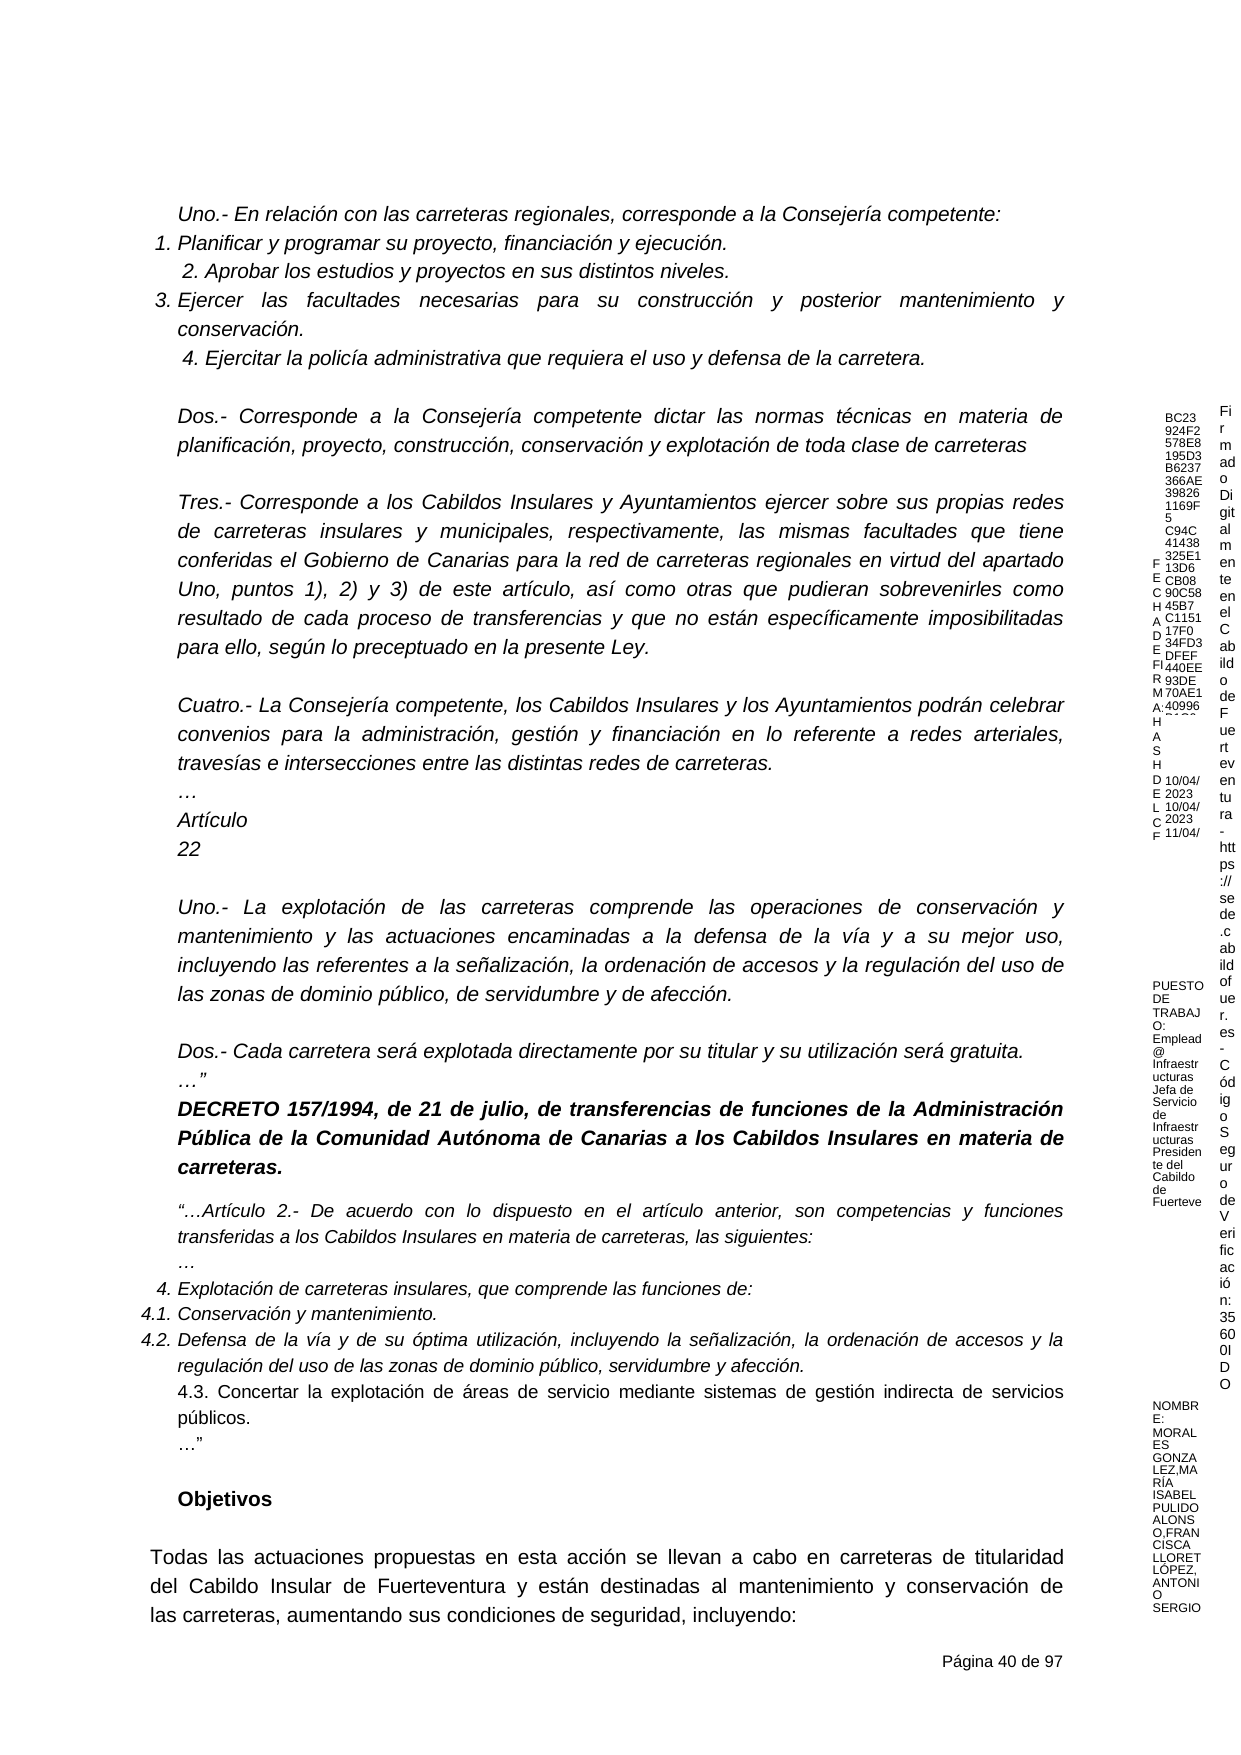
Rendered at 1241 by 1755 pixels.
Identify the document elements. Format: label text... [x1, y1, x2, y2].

text 10/04/2023 [1165, 774, 1204, 801]
text BC23924F2578E8195D3B6237366AE398261169F5 C94C41438325E113D6CB0890C5845B7C115117F0 34FD3DFEF440EE93DE70AE140996B1C6668F08F5 [1165, 413, 1203, 714]
text [1236, 1252, 1241, 1273]
text [1204, 1068, 1217, 1092]
text 10/04/2023 [1165, 801, 1204, 826]
list Aprobar los estudios y proyectos en sus distintos niveles. [182, 259, 1241, 283]
list Planificar y programar su proyecto, financiación y ejecución. [154, 231, 1241, 254]
text … [177, 1252, 1217, 1273]
text Uno.- La explotación de las carreteras comprende las operaciones de conservación y mantenimiento y las actuaciones encaminadas a la defensa de la vía y a su mejor uso, incluyendo las referentes a la señalización, la ordenación de accesos y la regulación del uso de las zonas de dominio público, de servidumbre y de afección. [177, 894, 1064, 1005]
list Explotación de carreteras insulares, que comprende las funciones de: [156, 1277, 1217, 1299]
text Dos.- Cada carretera será explotada directamente por su titular y su utilización será gratuita. [177, 1039, 1150, 1063]
text Dos.- Corresponde a la Consejería competente dictar las normas técnicas en materia de planificación, proyecto, construcción, conservación y explotación de toda clase de carreteras [177, 403, 1064, 456]
subtitle Objetivos [177, 1487, 1150, 1511]
subtitle [1204, 1487, 1241, 1511]
text Firmado Digitalmente en el Cabildo de Fuerteventura - https://sede.cabildofuer.es - Código Seguro de Verificación: 35600IDOC291E37363AC944648A7 [1219, 403, 1236, 1389]
text “…Artículo 2.- De acuerdo con lo dispuesto en el artículo anterior, son competencias y funciones transferidas a los Cabildos Insulares en materia de carreteras, las siguientes: [177, 1200, 1064, 1247]
subtitle DECRETO 157/1994, de 21 de julio, de transferencias de funciones de la Administración Pública de la Comunidad Autónoma de Canarias a los Cabildos Insulares en materia de carreteras. [177, 1097, 1064, 1178]
list Ejercer las facultades necesarias para su construcción y posterior mantenimiento y conservación. [154, 288, 1064, 341]
text …” [177, 1068, 1150, 1092]
list Defensa de la vía y de su óptima utilización, incluyendo la señalización, la ordenación de accesos y la regulación del uso de las zonas de dominio público, servidumbre y afección. [150, 1329, 1064, 1376]
text 4.3. Concertar la explotación de áreas de servicio mediante sistemas de gestión indirecta de servicios públicos. [177, 1381, 1064, 1428]
text … Artículo 22 [177, 779, 278, 861]
text Tres.- Corresponde a los Cabildos Insulares y Ayuntamientos ejercer sobre sus propias redes de carreteras insulares y municipales, respectivamente, las mismas facultades que tiene conferidas el Gobierno de Canarias para la red de carreteras regionales en virtud del apartado Uno, puntos 1), 2) y 3) de este artículo, así como otras que pudieran sobrevenirles como resultado de cada proceso de transferencias y que no están específicamente imposibilitadas para ello, según lo preceptuado en la presente Ley. [177, 490, 1064, 659]
list Conservación y mantenimiento. [150, 1303, 1217, 1325]
text NOMBRE: [1152, 1399, 1204, 1426]
text [1204, 1433, 1241, 1454]
text FECHA DE FIRMA: HASH DEL CERTIFICADO: [1152, 557, 1167, 840]
text [1236, 1068, 1241, 1092]
text MORALES GONZALEZ,MARÍA ISABEL PULIDO ALONSO,FRANCISCA LLORET LÓPEZ,ANTONIO SERGIO [1152, 1427, 1203, 1615]
text Emplead@ Infraestructuras [1152, 1033, 1204, 1083]
text Uno.- En relación con las carreteras regionales, corresponde a la Consejería competente: [177, 202, 1241, 226]
text 11/04/2023 [1165, 826, 1204, 841]
text Jefa de Servicio de Infraestructuras Presidente del Cabildo de Fuerteventura [1152, 1084, 1203, 1208]
text Cuatro.- La Consejería competente, los Cabildos Insulares y los Ayuntamientos podrán celebrar convenios para la administración, gestión y financiación en lo referente a redes arteriales, travesías e intersecciones entre las distintas redes de carreteras. [177, 692, 1064, 774]
text Todas las actuaciones propuestas en esta acción se llevan a cabo en carreteras de titularidad del Cabildo Insular de Fuerteventura y están destinadas al mantenimiento y conservación de las carreteras, aumentando sus condiciones de seguridad, incluyendo: [150, 1544, 1064, 1626]
list Ejercitar la policía administrativa que requiera el uso y defensa de la carretera. [182, 346, 1241, 370]
text [1150, 1399, 1204, 1626]
text …” [177, 1433, 1150, 1454]
text PUESTO DE TRABAJO: [1152, 980, 1204, 1033]
